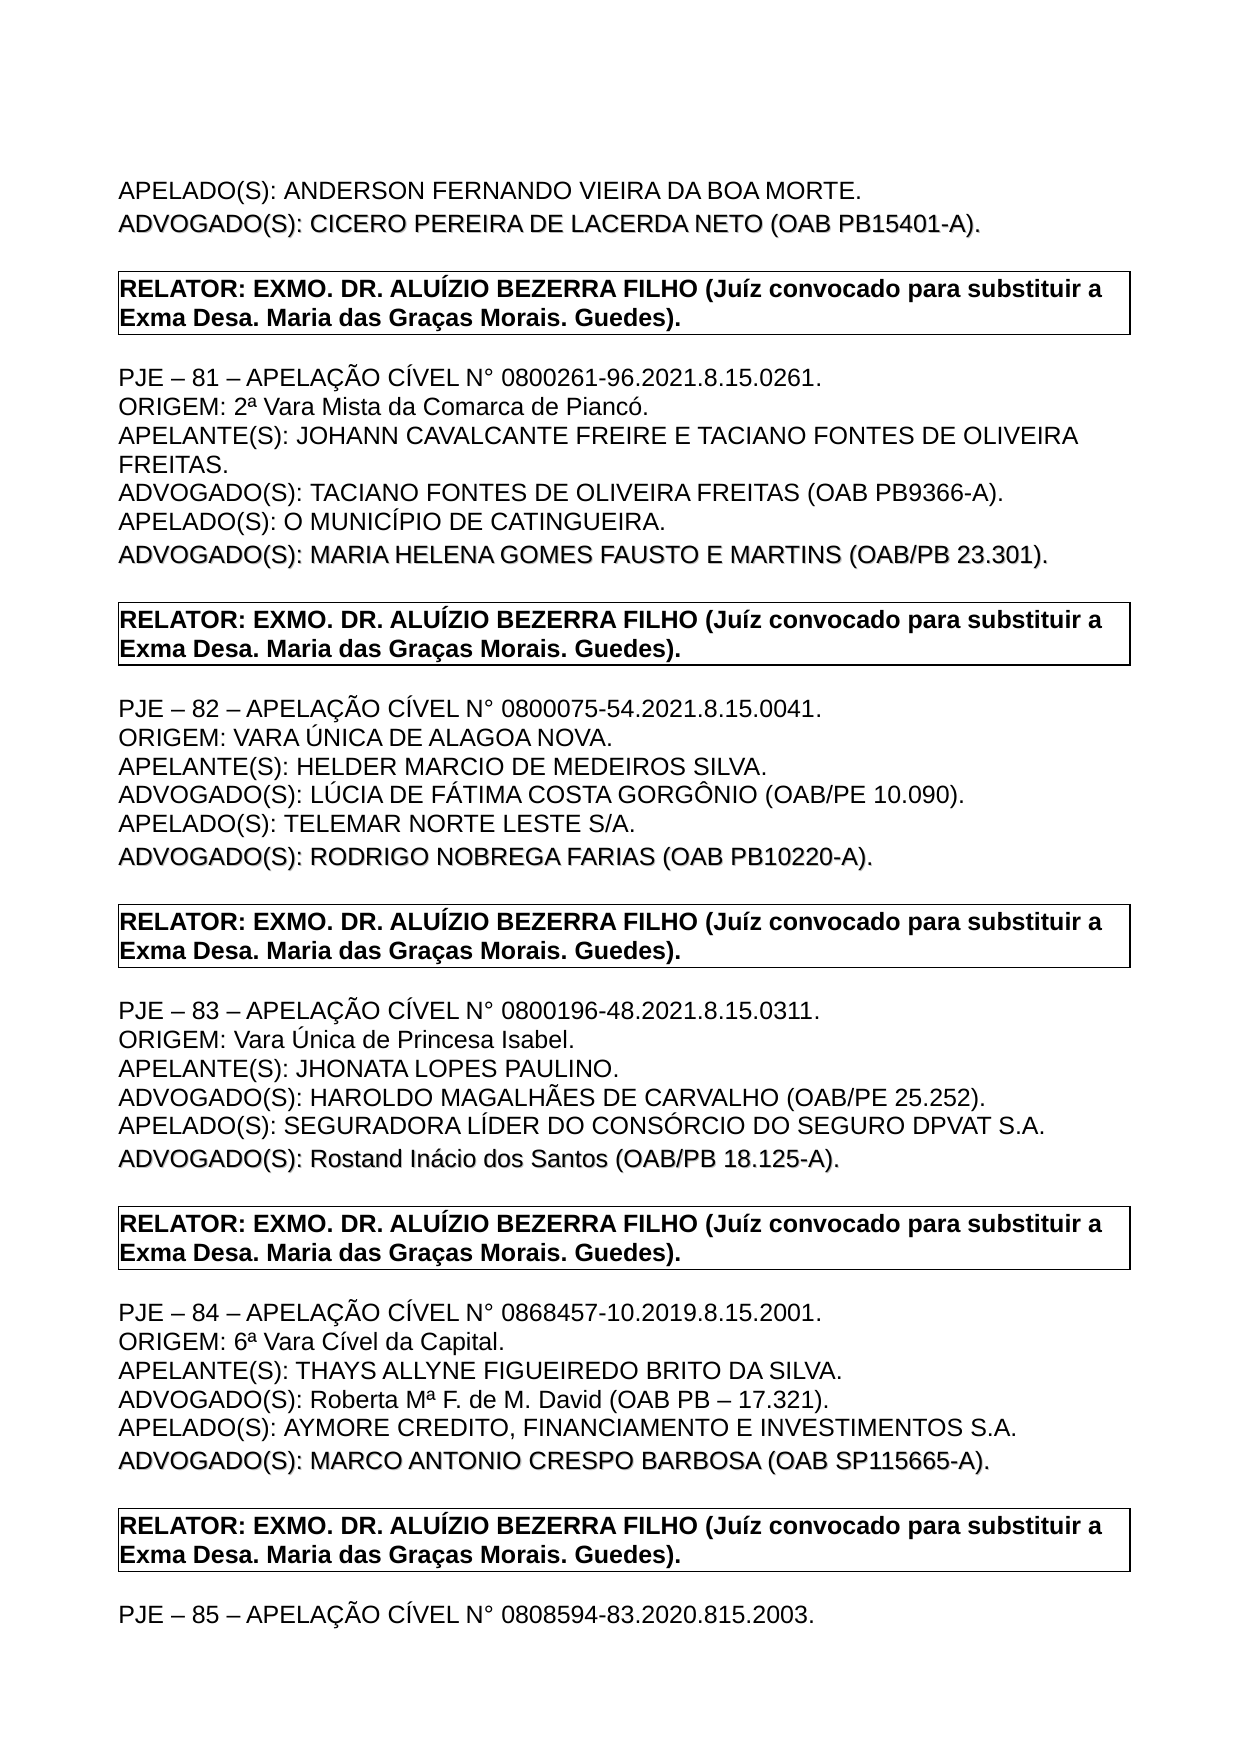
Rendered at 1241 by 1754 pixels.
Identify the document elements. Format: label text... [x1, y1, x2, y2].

text ADVOGADO(S): TACIANO FONTES DE OLIVEIRA FREITAS (OAB PB9366-A). [118, 478, 1122, 507]
text RELATOR: EXMO. DR. ALUÍZIO BEZERRA FILHO (Juíz convocado para substituir a Exma Desa. Maria das Graças Morais. Guedes). [119, 1509, 1129, 1571]
text APELADO(S): AYMORE CREDITO, FINANCIAMENTO E INVESTIMENTOS S.A. [118, 1413, 1122, 1442]
text ADVOGADO(S): CICERO PEREIRA DE LACERDA NETO (OAB PB15401-A). [118, 209, 1131, 238]
text APELADO(S): O MUNICÍPIO DE CATINGUEIRA. [118, 507, 1122, 536]
text APELADO(S): SEGURADORA LÍDER DO CONSÓRCIO DO SEGURO DPVAT S.A. [118, 1111, 1122, 1140]
text ORIGEM: 2ª Vara Mista da Comarca de Piancó. [118, 392, 1122, 421]
text ADVOGADO(S): Roberta Mª F. de M. David (OAB PB – 17.321). [118, 1385, 1122, 1413]
text RELATOR: EXMO. DR. ALUÍZIO BEZERRA FILHO (Juíz convocado para substituir a Exma Desa. Maria das Graças Morais. Guedes). [119, 1207, 1129, 1269]
text ADVOGADO(S): MARIA HELENA GOMES FAUSTO E MARTINS (OAB/PB 23.301). [118, 540, 1131, 569]
text ORIGEM: Vara Única de Princesa Isabel. [118, 1025, 1122, 1054]
text ADVOGADO(S): MARCO ANTONIO CRESPO BARBOSA (OAB SP115665-A). [118, 1446, 1131, 1475]
text RELATOR: EXMO. DR. ALUÍZIO BEZERRA FILHO (Juíz convocado para substituir a Exma Desa. Maria das Graças Morais. Guedes). [119, 603, 1129, 664]
text APELADO(S): TELEMAR NORTE LESTE S/A. [118, 809, 1122, 838]
text PJE – 82 – APELAÇÃO CÍVEL N° 0800075-54.2021.8.15.0041. [118, 694, 1122, 723]
text PJE – 81 – APELAÇÃO CÍVEL N° 0800261-96.2021.8.15.0261. [118, 363, 1122, 392]
text APELANTE(S): JOHANN CAVALCANTE FREIRE E TACIANO FONTES DE OLIVEIRA FREITAS. [118, 421, 1122, 478]
text ADVOGADO(S): Rostand Inácio dos Santos (OAB/PB 18.125-A). [118, 1144, 1131, 1173]
text RELATOR: EXMO. DR. ALUÍZIO BEZERRA FILHO (Juíz convocado para substituir a Exma Desa. Maria das Graças Morais. Guedes). [119, 272, 1129, 334]
text PJE – 85 – APELAÇÃO CÍVEL N° 0808594-83.2020.815.2003. [118, 1601, 1122, 1629]
text ORIGEM: VARA ÚNICA DE ALAGOA NOVA. [118, 723, 1122, 752]
text ADVOGADO(S): RODRIGO NOBREGA FARIAS (OAB PB10220-A). [118, 842, 1131, 871]
text PJE – 84 – APELAÇÃO CÍVEL N° 0868457-10.2019.8.15.2001. [118, 1298, 1122, 1327]
text ADVOGADO(S): LÚCIA DE FÁTIMA COSTA GORGÔNIO (OAB/PE 10.090). [118, 781, 1122, 809]
text ORIGEM: 6ª Vara Cível da Capital. [118, 1327, 1122, 1356]
text APELANTE(S): JHONATA LOPES PAULINO. [118, 1054, 1122, 1083]
text APELANTE(S): THAYS ALLYNE FIGUEIREDO BRITO DA SILVA. [118, 1356, 1122, 1385]
text APELADO(S): ANDERSON FERNANDO VIEIRA DA BOA MORTE. [118, 176, 1122, 205]
text ADVOGADO(S): HAROLDO MAGALHÃES DE CARVALHO (OAB/PE 25.252). [118, 1083, 1122, 1111]
text APELANTE(S): HELDER MARCIO DE MEDEIROS SILVA. [118, 752, 1122, 781]
text RELATOR: EXMO. DR. ALUÍZIO BEZERRA FILHO (Juíz convocado para substituir a Exma Desa. Maria das Graças Morais. Guedes). [119, 905, 1129, 967]
text PJE – 83 – APELAÇÃO CÍVEL N° 0800196-48.2021.8.15.0311. [118, 996, 1122, 1025]
